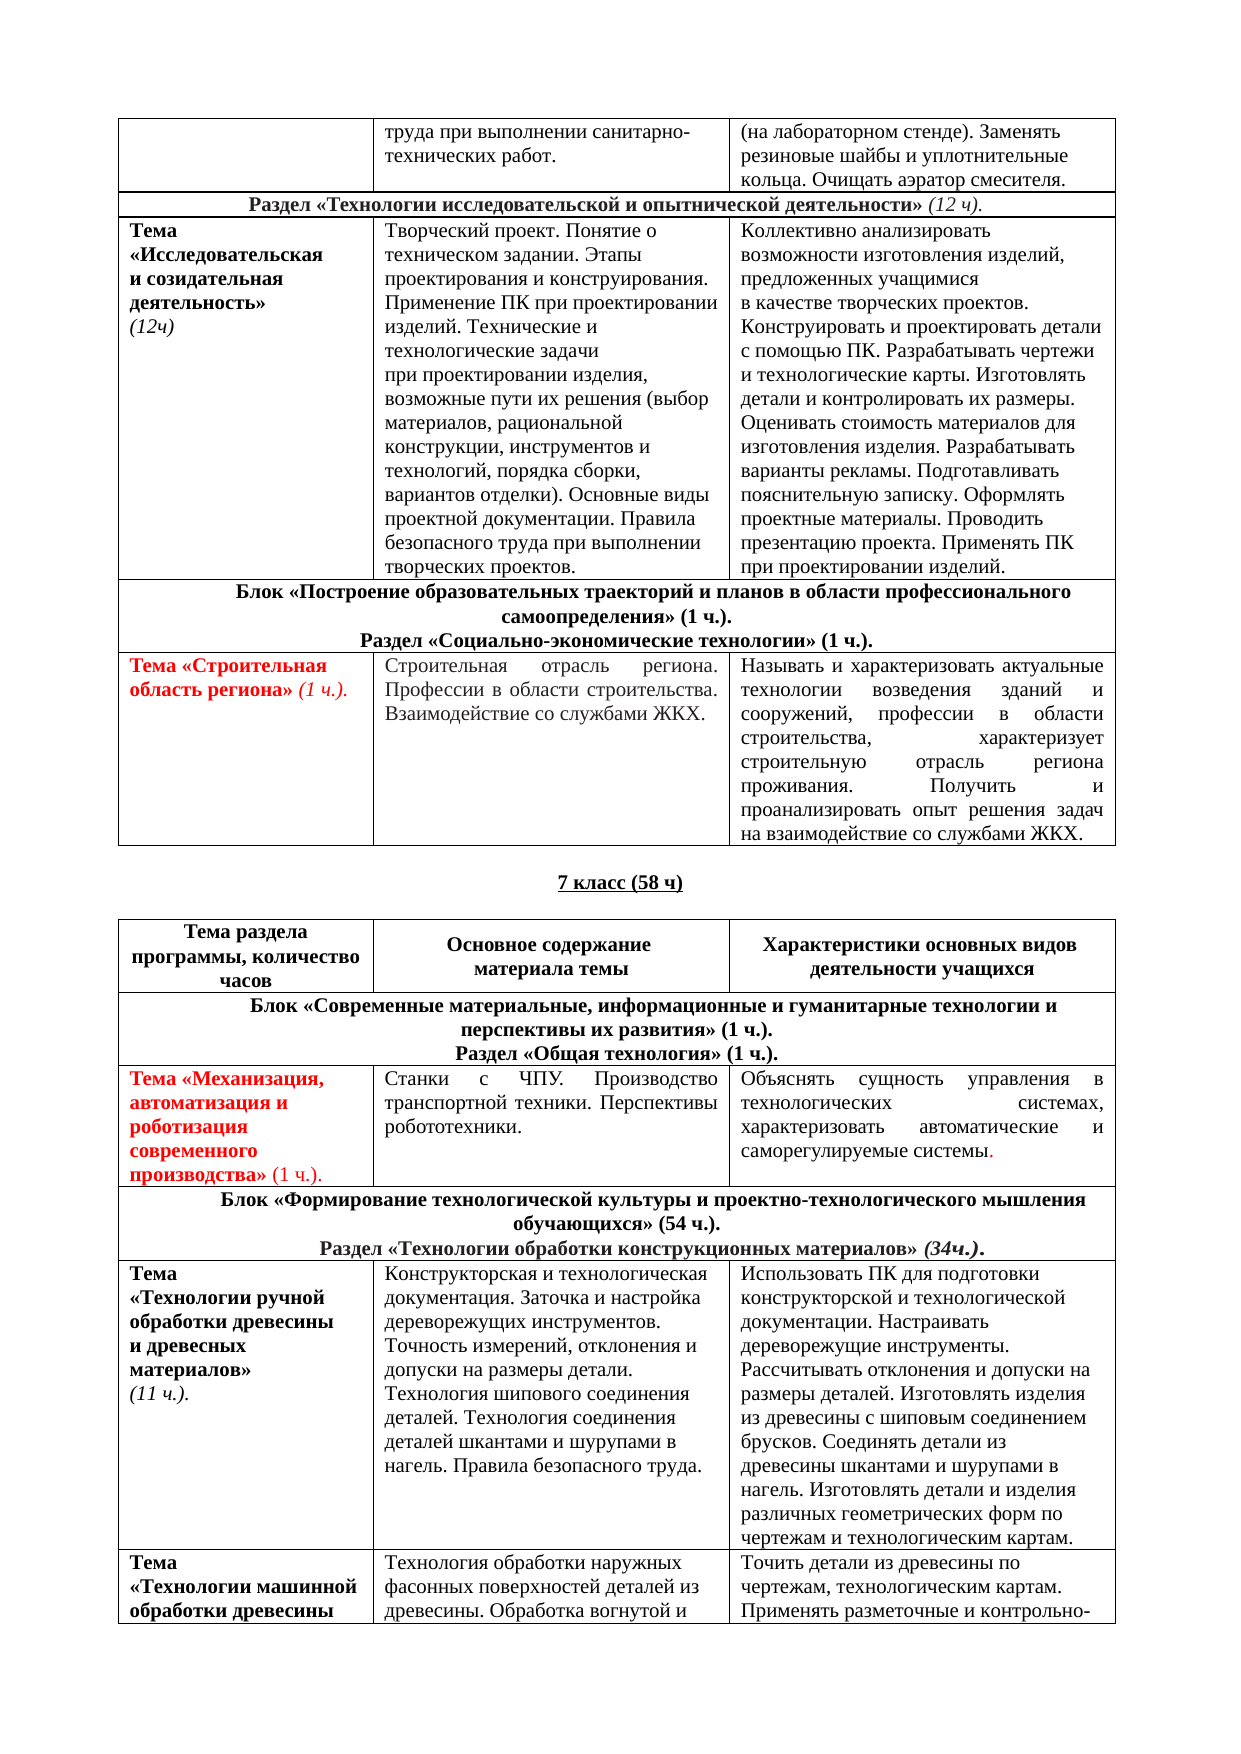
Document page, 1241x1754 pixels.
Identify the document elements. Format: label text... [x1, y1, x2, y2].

table_cell Тема «Исследовательская и созидательная деятельность» (12ч) [119, 218, 373, 578]
table_header Характеристики основных видов деятельности учащихся [730, 920, 1115, 992]
table_cell Творческий проект. Понятие о техническом задании. Этапы проектирования и конструирования. Применение ПК при проектировании изделий. Технические и технологические задачи при проектировании изделия, возможные пути их решения (выбор материалов, рациональной конструкции, инструментов и технологий, порядка сборки, вариантов отделки). Основные виды проектной документации. Правила безопасного труда при выполнении творческих проектов. [374, 218, 729, 578]
table_cell Коллективно анализировать возможности изготовления изделий, предложенных учащимися в качестве творческих проектов. Конструировать и проектировать детали с помощью ПК. Разрабатывать чертежи и технологические карты. Изготовлять детали и контролировать их размеры. Оценивать стоимость материалов для изготовления изделия. Разрабатывать варианты рекламы. Подготавливать пояснительную записку. Оформлять проектные материалы. Проводить презентацию проекта. Применять ПК при проектировании изделий. [730, 218, 1115, 578]
table_cell Блок «Построение образовательных траекторий и планов в области профессионального самоопределения» (1 ч.). Раздел «Социально-экономические технологии» (1 ч.). [119, 580, 1115, 652]
table_cell Конструкторская и технологическая документация. Заточка и настройка дереворежущих инструментов. Точность измерений, отклонения и допуски на размеры детали. Технология шипового соединения деталей. Технология соединения деталей шкантами и шурупами в нагель. Правила безопасного труда. [374, 1261, 729, 1549]
table_cell Раздел «Технологии исследовательской и опытнической деятельности» (12 ч). [119, 193, 1115, 216]
table_cell Называть и характеризовать актуальные технологии возведения зданий и сооружений, профессии в области строительства, характеризует строительную отрасль региона проживания. Получить и проанализировать опыт решения задач на взаимодействие со службами ЖКХ. [730, 653, 1115, 845]
table_cell Строительная отрасль региона. Профессии в области строительства. Взаимодействие со службами ЖКХ. [374, 653, 729, 845]
table_cell [119, 119, 373, 191]
table_cell Блок «Формирование технологической культуры и проектно-технологического мышления обучающихся» (54 ч.). Раздел «Технологии обработки конструкционных материалов» (34ч.). [119, 1187, 1115, 1259]
table_cell Точить детали из древесины по чертежам, технологическим картам. Применять разметочные и контрольно- [730, 1550, 1115, 1622]
table_cell Технология обработки наружных фасонных поверхностей деталей из древесины. Обработка вогнутой и [374, 1550, 729, 1622]
table_cell Тема «Технологии ручной обработки древесины и древесных материалов» (11 ч.). [119, 1261, 373, 1549]
table_cell Тема «Строительная область региона» (1 ч.). [119, 653, 373, 845]
table_cell Использовать ПК для подготовки конструкторской и технологической документации. Настраивать дереворежущие инструменты. Рассчитывать отклонения и допуски на размеры деталей. Изготовлять изделия из древесины с шиповым соединением брусков. Соединять детали из древесины шкантами и шурупами в нагель. Изготовлять детали и изделия различных геометрических форм по чертежам и технологическим картам. [730, 1261, 1115, 1549]
table_header Тема раздела программы, количество часов [119, 920, 373, 992]
table_cell (на лабораторном стенде). Заменять резиновые шайбы и уплотнительные кольца. Очищать аэратор смесителя. [730, 119, 1115, 191]
table_cell Тема «Технологии машинной обработки древесины [119, 1550, 373, 1622]
table_cell труда при выполнении санитарно-технических работ. [374, 119, 729, 191]
table_cell Тема «Механизация, автоматизация и роботизация современного производства» (1 ч.). [119, 1066, 373, 1186]
text 7 класс (58 ч) [118, 870, 1122, 894]
table_header Основное содержание материала темы [374, 920, 729, 992]
table_cell Объяснять сущность управления в технологических системах, характеризовать автоматические и саморегулируемые системы. [730, 1066, 1115, 1186]
table_cell Станки с ЧПУ. Производство транспортной техники. Перспективы робототехники. [374, 1066, 729, 1186]
table_cell Блок «Современные материальные, информационные и гуманитарные технологии и перспективы их развития» (1 ч.). Раздел «Общая технология» (1 ч.). [119, 993, 1115, 1065]
